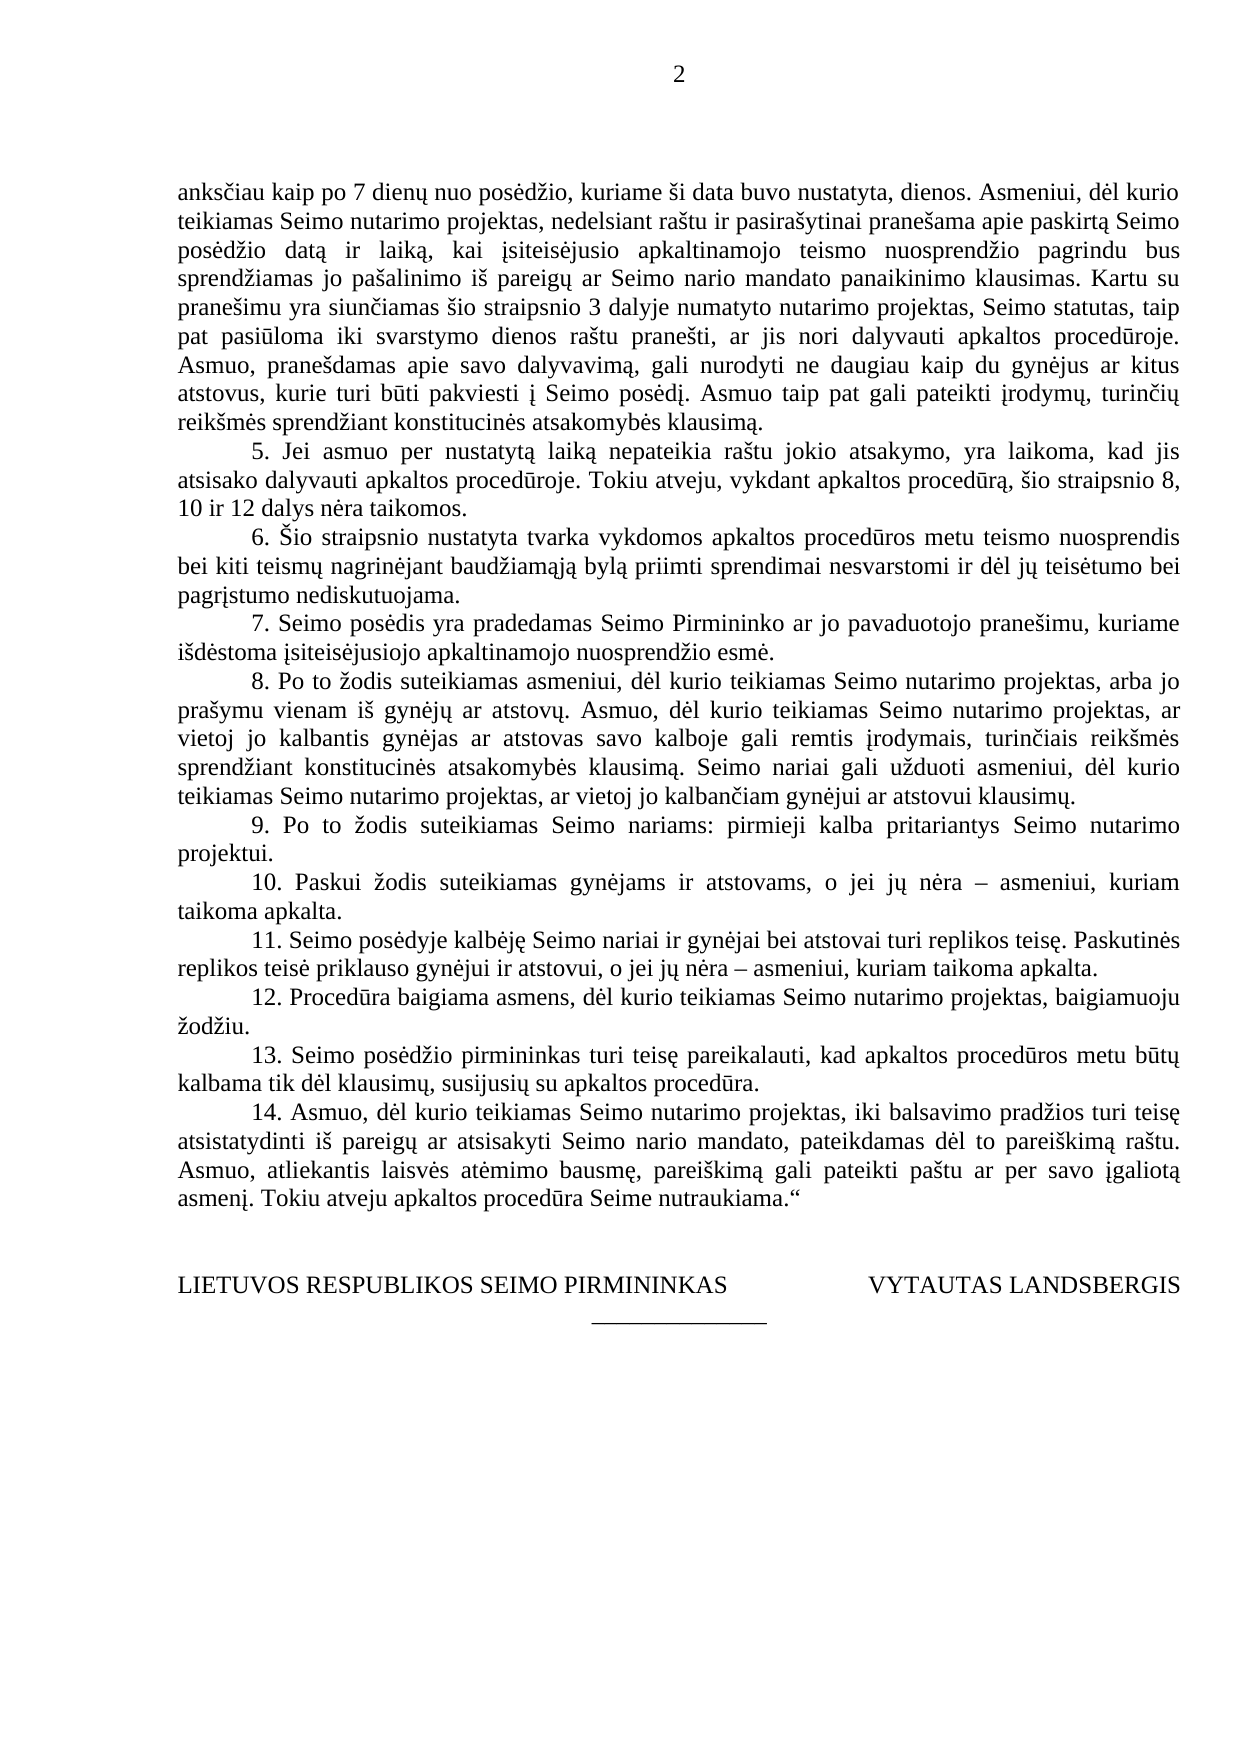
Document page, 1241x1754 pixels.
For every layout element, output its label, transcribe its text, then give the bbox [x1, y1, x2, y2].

text 8. Po to žodis suteikiamas asmeniui, dėl kurio teikiamas Seimo nutarimo projektas, arba jo prašymu vienam iš gynėjų ar atstovų. Asmuo, dėl kurio teikiamas Seimo nutarimo projektas, ar vietoj jo kalbantis gynėjas ar atstovas savo kalboje gali remtis įrodymais, turinčiais reikšmės sprendžiant konstitucinės atsakomybės klausimą. Seimo nariai gali užduoti asmeniui, dėl kurio teikiamas Seimo nutarimo projektas, ar vietoj jo kalbančiam gynėjui ar atstovui klausimų. [177, 666, 1181, 810]
text 5. Jei asmuo per nustatytą laiką nepateikia raštu jokio atsakymo, yra laikoma, kad jis atsisako dalyvauti apkaltos procedūroje. Tokiu atveju, vykdant apkaltos procedūrą, šio straipsnio 8, 10 ir 12 dalys nėra taikomos. [177, 436, 1181, 522]
text 11. Seimo posėdyje kalbėję Seimo nariai ir gynėjai bei atstovai turi replikos teisę. Paskutinės replikos teisė priklauso gynėjui ir atstovui, o jei jų nėra – asmeniui, kuriam taikoma apkalta. [177, 925, 1181, 982]
text 12. Procedūra baigiama asmens, dėl kurio teikiamas Seimo nutarimo projektas, baigiamuoju žodžiu. [177, 982, 1181, 1040]
text 9. Po to žodis suteikiamas Seimo nariams: pirmieji kalba pritariantys Seimo nutarimo projektui. [177, 810, 1181, 867]
text 14. Asmuo, dėl kurio teikiamas Seimo nutarimo projektas, iki balsavimo pradžios turi teisę atsistatydinti iš pareigų ar atsisakyti Seimo nario mandato, pateikdamas dėl to pareiškimą raštu. Asmuo, atliekantis laisvės atėmimo bausmę, pareiškimą gali pateikti paštu ar per savo įgaliotą asmenį. Tokiu atveju apkaltos procedūra Seime nutraukiama.“ [177, 1097, 1181, 1212]
text LIETUVOS RESPUBLIKOS SEIMO PIRMININKAS VYTAUTAS LANDSBERGIS [177, 1270, 1181, 1298]
text ______________ [177, 1298, 1181, 1327]
text 6. Šio straipsnio nustatyta tvarka vykdomos apkaltos procedūros metu teismo nuosprendis bei kiti teismų nagrinėjant baudžiamąją bylą priimti sprendimai nesvarstomi ir dėl jų teisėtumo bei pagrįstumo nediskutuojama. [177, 522, 1181, 608]
text anksčiau kaip po 7 dienų nuo posėdžio, kuriame ši data buvo nustatyta, dienos. Asmeniui, dėl kurio teikiamas Seimo nutarimo projektas, nedelsiant raštu ir pasirašytinai pranešama apie paskirtą Seimo posėdžio datą ir laiką, kai įsiteisėjusio apkaltinamojo teismo nuosprendžio pagrindu bus sprendžiamas jo pašalinimo iš pareigų ar Seimo nario mandato panaikinimo klausimas. Kartu su pranešimu yra siunčiamas šio straipsnio 3 dalyje numatyto nutarimo projektas, Seimo statutas, taip pat pasiūloma iki svarstymo dienos raštu pranešti, ar jis nori dalyvauti apkaltos procedūroje. Asmuo, pranešdamas apie savo dalyvavimą, gali nurodyti ne daugiau kaip du gynėjus ar kitus atstovus, kurie turi būti pakviesti į Seimo posėdį. Asmuo taip pat gali pateikti įrodymų, turinčių reikšmės sprendžiant konstitucinės atsakomybės klausimą. [177, 177, 1181, 436]
text 10. Paskui žodis suteikiamas gynėjams ir atstovams, o jei jų nėra – asmeniui, kuriam taikoma apkalta. [177, 867, 1181, 925]
text 7. Seimo posėdis yra pradedamas Seimo Pirmininko ar jo pavaduotojo pranešimu, kuriame išdėstoma įsiteisėjusiojo apkaltinamojo nuosprendžio esmė. [177, 608, 1181, 666]
text 13. Seimo posėdžio pirmininkas turi teisę pareikalauti, kad apkaltos procedūros metu būtų kalbama tik dėl klausimų, susijusių su apkaltos procedūra. [177, 1040, 1181, 1097]
